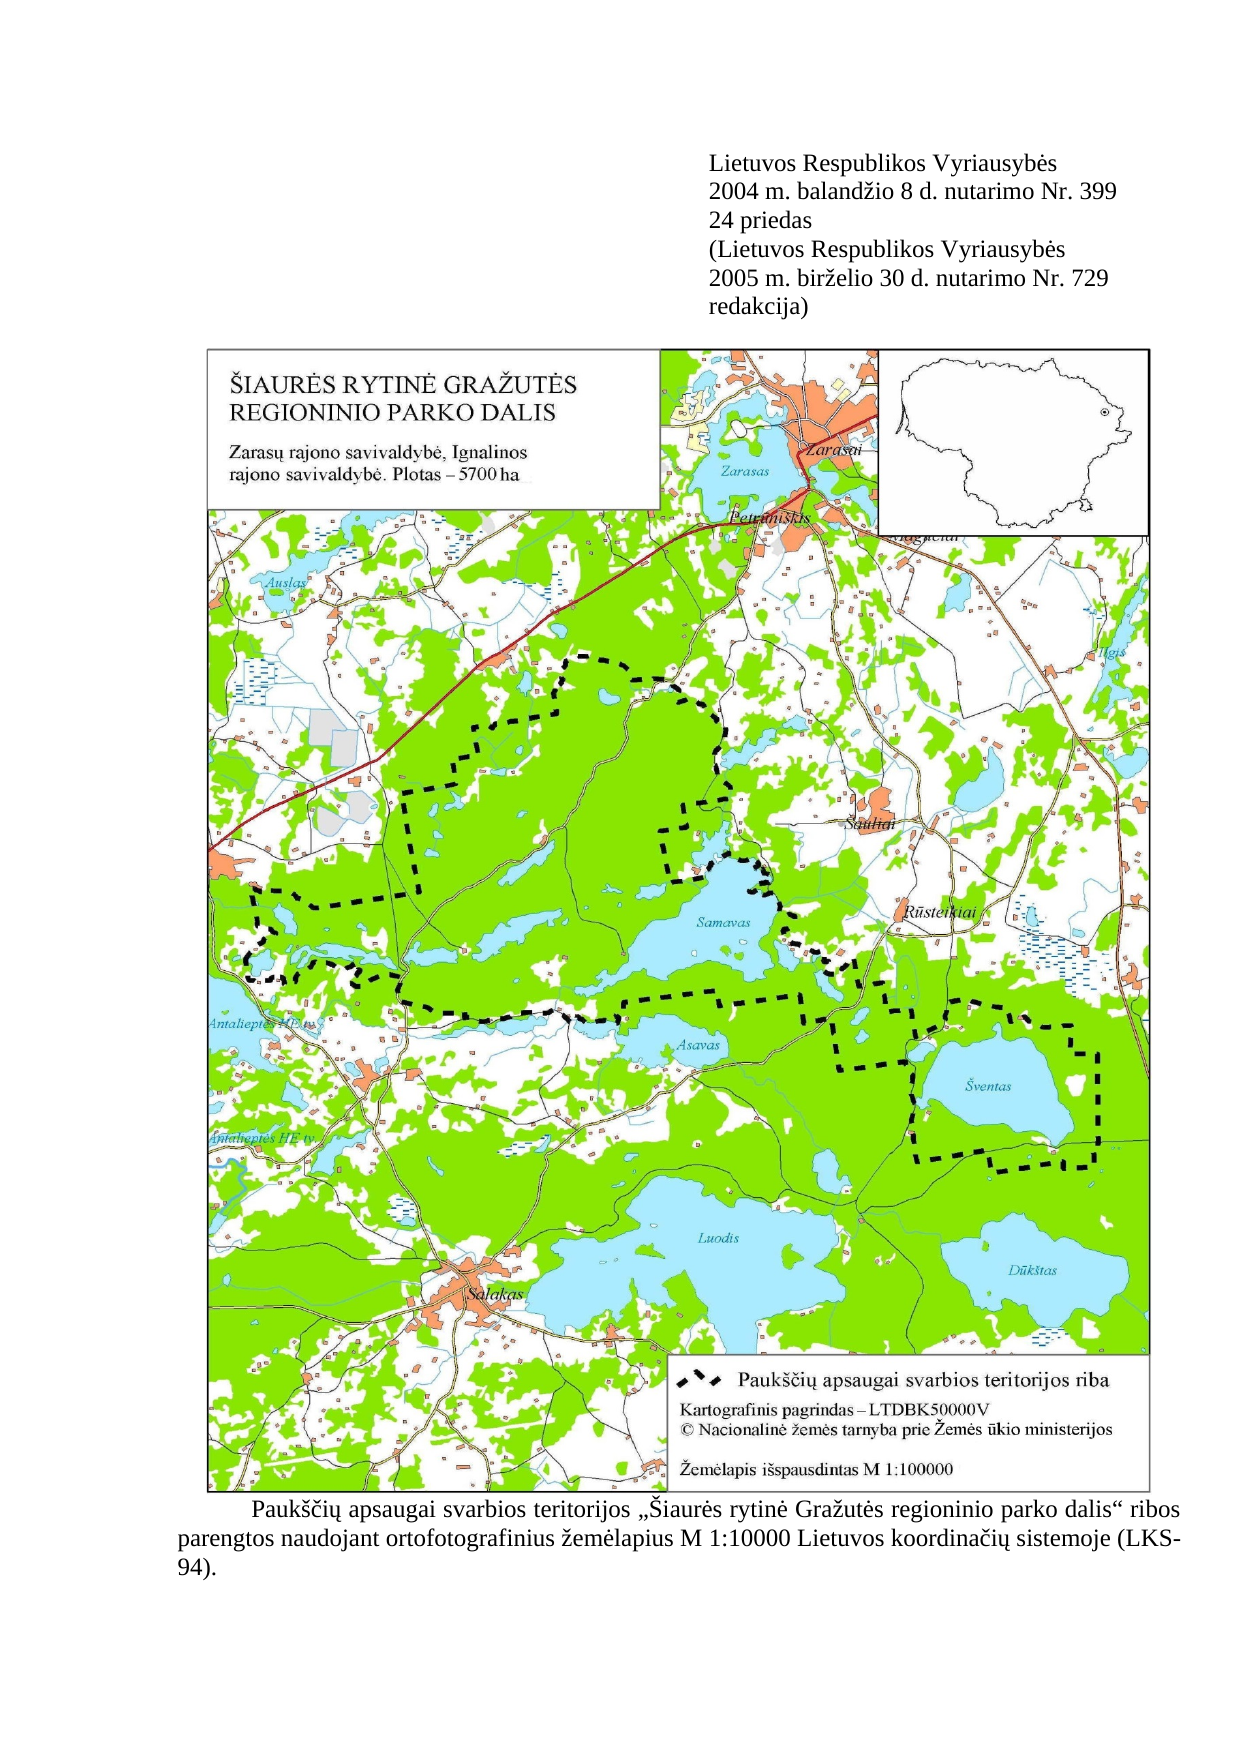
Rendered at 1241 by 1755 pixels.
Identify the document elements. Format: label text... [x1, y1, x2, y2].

text 2005 m. birželio 30 d. nutarimo Nr. 729 [177, 263, 1181, 291]
text 2004 m. balandžio 8 d. nutarimo Nr. 399 [177, 176, 1181, 205]
text 24 priedas [177, 205, 1181, 234]
text (Lietuvos Respublikos Vyriausybės [177, 234, 1181, 263]
text redakcija) [177, 291, 1181, 320]
text Lietuvos Respublikos Vyriausybės [177, 148, 1181, 176]
text Paukščių apsaugai svarbios teritorijos „Šiaurės rytinė Gražutės regioninio parko dalis“ ribos parengtos naudojant ortofotografinius žemėlapius M 1:10000 Lietuvos koordinačių sistemoje (LKS-94). [177, 1494, 1181, 1580]
